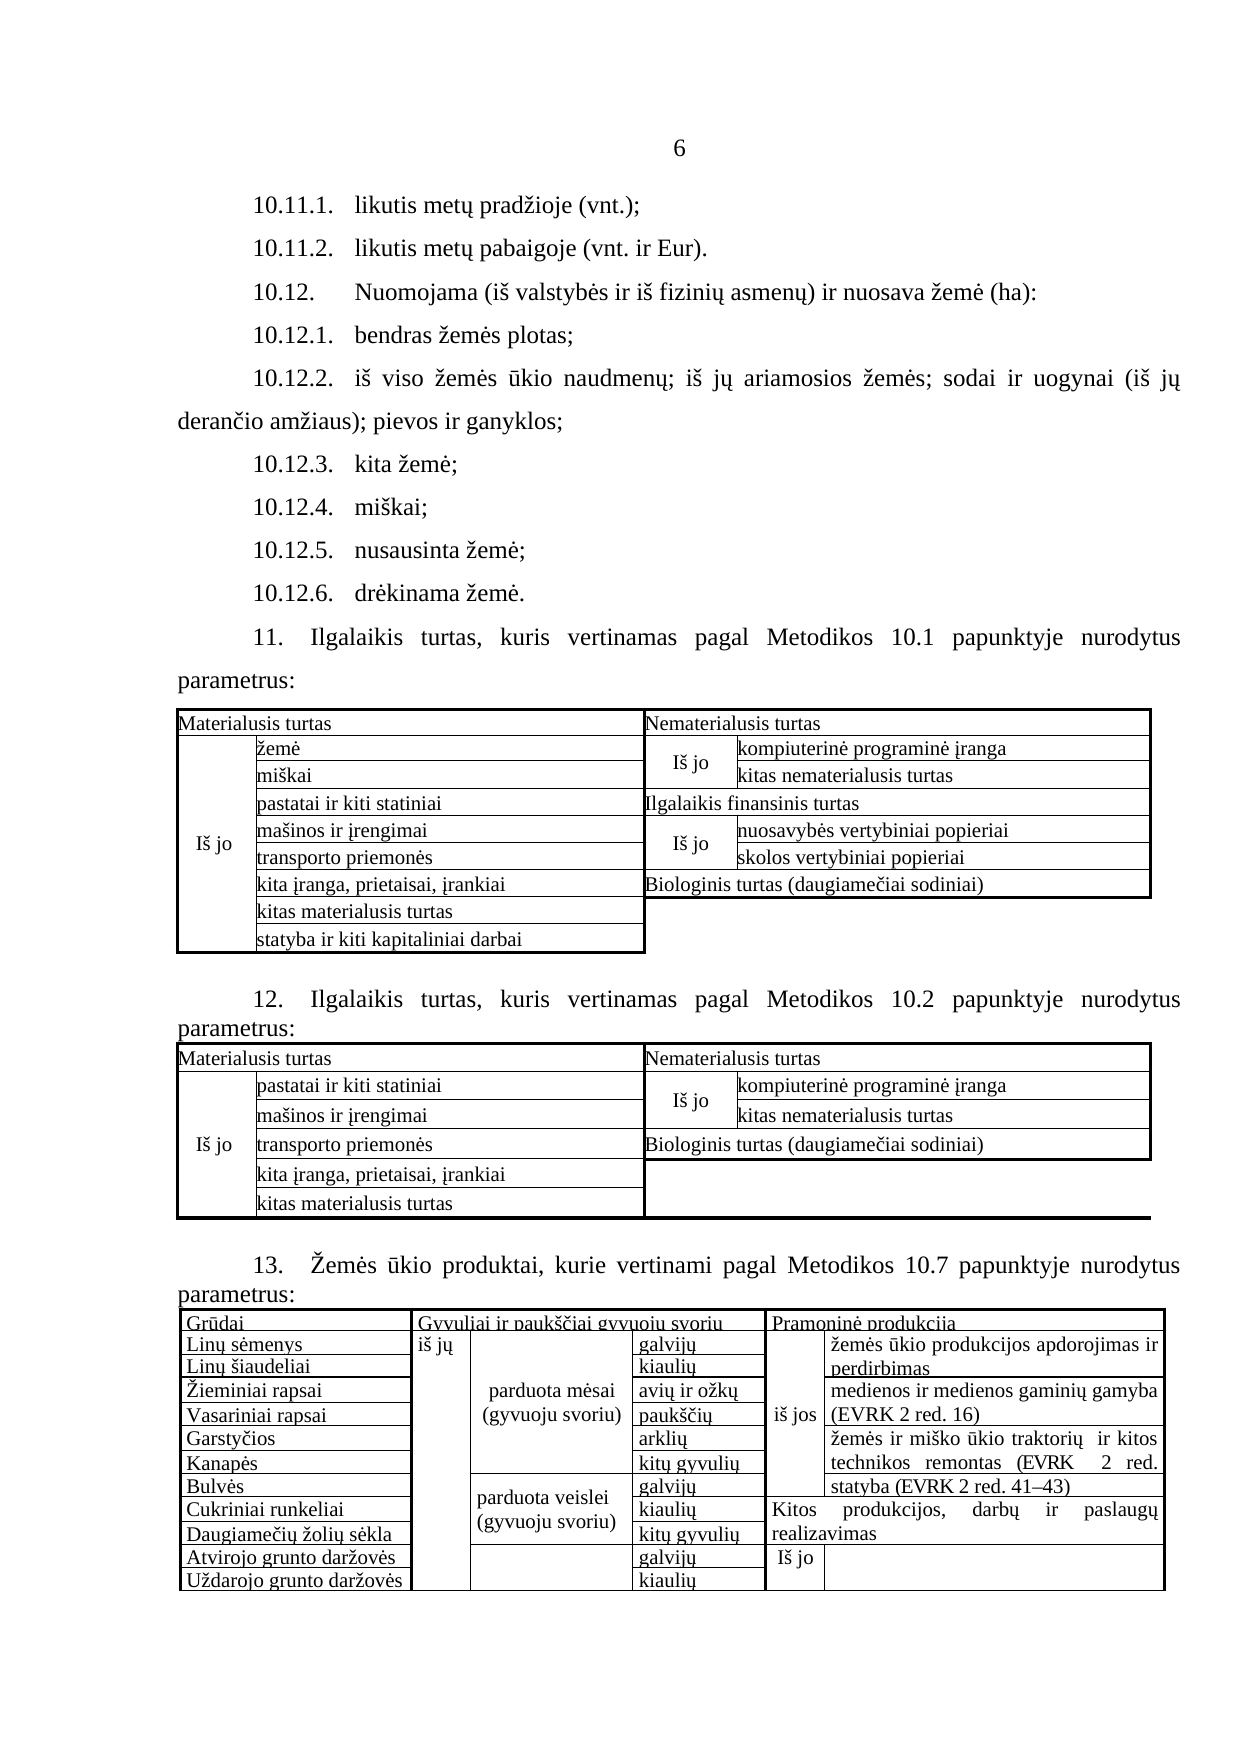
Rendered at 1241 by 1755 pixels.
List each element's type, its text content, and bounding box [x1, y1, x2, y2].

text 12. Ilgalaikis turtas, kuris vertinamas pagal Metodikos 10.2 papunktyje nurodytus parametrus: [177, 984, 1181, 1042]
table_cell statyba ir kiti kapitaliniai darbai [257, 924, 643, 951]
table_cell Iš jo [179, 1072, 256, 1216]
text 10.12. Nuomojama (iš valstybės ir iš fizinių asmenų) ir nuosava žemė (ha): [177, 277, 1181, 305]
text 10.12.5. nusausinta žemė; [177, 535, 1181, 564]
table_cell Iš jo [646, 816, 737, 869]
text 10.12.2. iš viso žemės ūkio naudmenų; iš jų ariamosios žemės; sodai ir uogynai (iš jų derančio amžiaus); pievos ir ganyklos; [177, 363, 1181, 435]
table_cell didmeninė prekyba (EVRK 2 red. 46), išskyrus didmeninė prekyba už atlyginimą ar pagal sutartį (EVRK 2 red. 46.1) [825, 1545, 1163, 1590]
table_cell pastatai ir kiti statiniai [257, 789, 643, 814]
table_cell galvijų [633, 1474, 764, 1496]
table_cell žemės ir miško ūkio traktorių ir kitos technikos remontas (EVRK 2 red. 33.12) [825, 1426, 1163, 1473]
table_cell nuosavybės vertybiniai popieriai [738, 816, 1149, 842]
text 10.11.1. likutis metų pradžioje (vnt.); [177, 190, 1181, 219]
table_cell kompiuterinė programinė įranga [738, 736, 1149, 760]
table_cell [646, 1161, 1151, 1216]
table_cell [737, 923, 1151, 951]
table_cell mašinos ir įrengimai [257, 816, 643, 842]
table_cell medienos ir medienos gaminių gamyba (EVRK 2 red. 16) [825, 1378, 1163, 1424]
table_cell parduota veislei (gyvuoju svoriu) [471, 1474, 632, 1544]
table_cell žemė [257, 736, 643, 760]
table_cell statyba (EVRK 2 red. 41–43) [825, 1474, 1163, 1496]
text 10.12.1. bendras žemės plotas; [177, 320, 1181, 348]
table_header Nematerialusis turtas [646, 1045, 1149, 1071]
table_cell Biologinis turtas (daugiamečiai sodiniai) [646, 1129, 1149, 1157]
table_cell kita įranga, prietaisai, įrankiai [257, 870, 643, 896]
table_header Pramoninė produkcija [767, 1311, 1163, 1330]
table_cell Uždarojo grunto daržovės [182, 1568, 410, 1590]
table_cell Kitos produkcijos, darbų ir paslaugų realizavimas [767, 1497, 1163, 1544]
table_cell galvijų [633, 1331, 764, 1353]
table_cell kiaulių [633, 1568, 764, 1590]
table_cell Bulvės [182, 1474, 410, 1496]
table_cell Vasariniai rapsai [182, 1403, 410, 1424]
table_cell Daugiamečių žolių sėkla [182, 1522, 410, 1544]
text 11. Ilgalaikis turtas, kuris vertinamas pagal Metodikos 10.1 papunktyje nurodytus parametrus: [177, 622, 1181, 693]
table_cell kitas materialusis turtas [257, 897, 643, 923]
table_cell Iš jo [179, 736, 256, 951]
table_header Materialusis turtas [179, 711, 643, 735]
table_cell paukščių [633, 1403, 764, 1424]
text 10.11.2. likutis metų pabaigoje (vnt. ir Eur). [177, 233, 1181, 262]
table_cell Atvirojo grunto daržovės [182, 1545, 410, 1567]
table_cell kita įranga, prietaisai, įrankiai [257, 1159, 643, 1187]
table_header Nematerialusis turtas [646, 711, 1149, 735]
table_cell [646, 923, 737, 951]
table_cell pastatai ir kiti statiniai [257, 1072, 643, 1098]
table_cell galvijų [633, 1545, 764, 1567]
table_cell Iš jo [646, 736, 737, 787]
table_cell Iš jo [767, 1545, 824, 1590]
table_cell Cukriniai runkeliai [182, 1497, 410, 1521]
text 10.12.4. miškai; [177, 492, 1181, 521]
table_cell [737, 899, 1151, 923]
table_cell kitas nematerialusis turtas [738, 761, 1149, 787]
table_cell Garstyčios [182, 1426, 410, 1450]
text 10.12.6. drėkinama žemė. [177, 578, 1181, 607]
table_cell kompiuterinė programinė įranga [738, 1072, 1149, 1098]
table_cell kitas pardavimas (gyvuoju svoriu) [471, 1545, 632, 1590]
table_cell Iš jo [646, 1072, 737, 1128]
table_header Materialusis turtas [179, 1045, 643, 1071]
table_cell kitas nematerialusis turtas [738, 1100, 1149, 1128]
table_cell kitų gyvulių [633, 1522, 764, 1544]
table_cell iš jų [413, 1331, 470, 1590]
table_header Grūdai [182, 1311, 410, 1330]
table_cell kitų gyvulių [633, 1451, 764, 1473]
table_cell [646, 899, 737, 923]
table_cell miškai [257, 761, 643, 787]
table_cell žemės ūkio produkcijos apdorojimas ir perdirbimas [825, 1331, 1163, 1376]
text 10.12.3. kita žemė; [177, 449, 1181, 478]
table_cell Žieminiai rapsai [182, 1378, 410, 1402]
table_cell Ilgalaikis finansinis turtas [646, 789, 1149, 814]
table_cell transporto priemonės [257, 1129, 643, 1157]
table_cell iš jos [767, 1331, 824, 1496]
table_cell avių ir ožkų [633, 1378, 764, 1402]
table_cell kiaulių [633, 1497, 764, 1521]
table_cell parduota mėsai (gyvuoju svoriu) [471, 1331, 632, 1473]
table_cell transporto priemonės [257, 843, 643, 869]
table_cell Biologinis turtas (daugiamečiai sodiniai) [646, 870, 1149, 896]
table_cell kiaulių [633, 1355, 764, 1376]
table_cell Linų sėmenys [182, 1331, 410, 1353]
table_cell Linų šiaudeliai [182, 1355, 410, 1376]
table_cell mašinos ir įrengimai [257, 1100, 643, 1128]
text 13. Žemės ūkio produktai, kurie vertinami pagal Metodikos 10.7 papunktyje nurodytus parametrus: [177, 1250, 1181, 1307]
table_cell Kanapės [182, 1451, 410, 1473]
table_cell arklių [633, 1426, 764, 1450]
table_cell skolos vertybiniai popieriai [738, 843, 1149, 869]
table_cell kitas materialusis turtas [257, 1188, 643, 1216]
table_header Gyvuliai ir paukščiai gyvuoju svoriu [413, 1311, 764, 1330]
